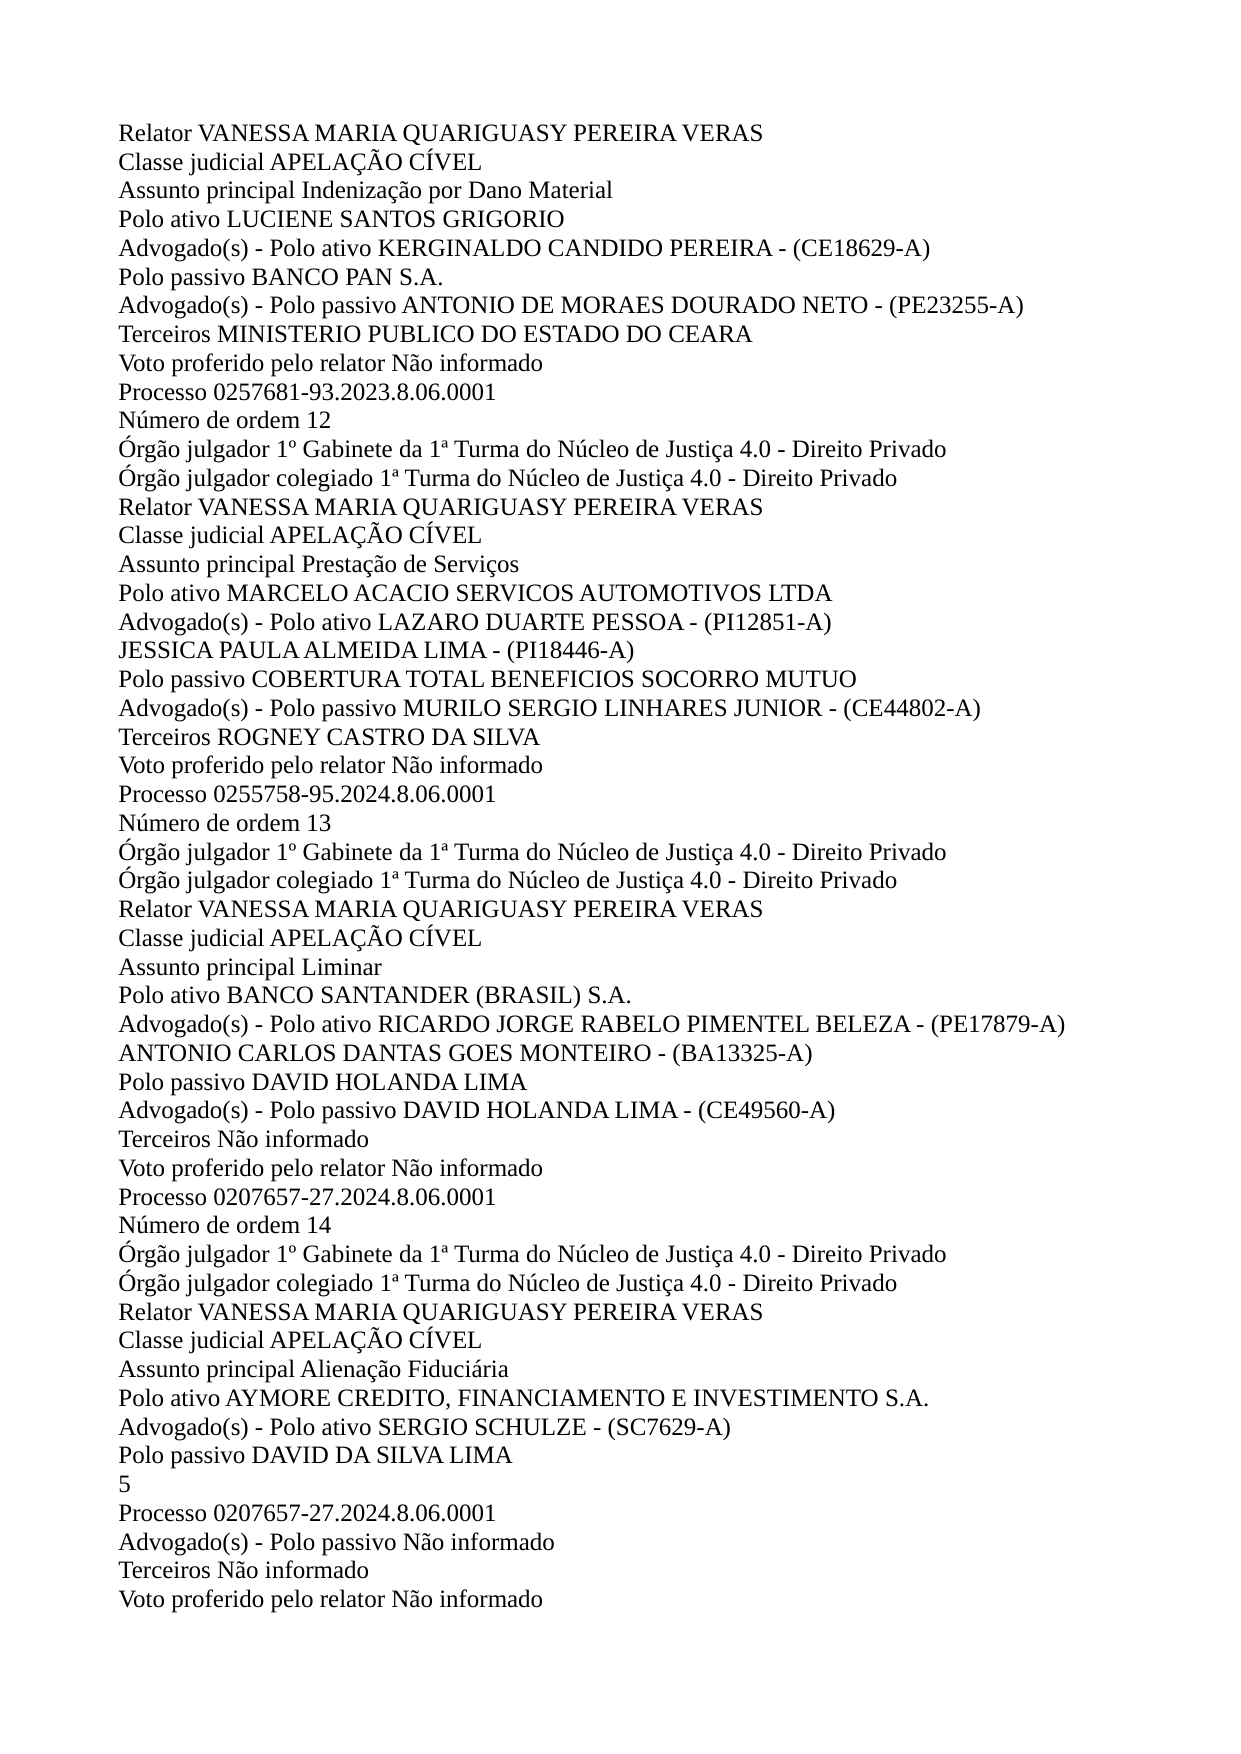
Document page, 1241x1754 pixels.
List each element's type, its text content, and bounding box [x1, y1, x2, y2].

text Polo passivo DAVID DA SILVA LIMA [118, 1441, 1122, 1469]
text Polo passivo BANCO PAN S.A. [118, 262, 1122, 291]
text Polo ativo BANCO SANTANDER (BRASIL) S.A. [118, 981, 1122, 1009]
text Órgão julgador colegiado 1ª Turma do Núcleo de Justiça 4.0 - Direito Privado [118, 1268, 1122, 1297]
text Voto proferido pelo relator Não informado [118, 1584, 1122, 1613]
text Advogado(s) - Polo passivo DAVID HOLANDA LIMA - (CE49560-A) [118, 1096, 1122, 1124]
text Processo 0207657-27.2024.8.06.0001 [118, 1498, 1122, 1527]
text Polo ativo LUCIENE SANTOS GRIGORIO [118, 204, 1122, 233]
text Classe judicial APELAÇÃO CÍVEL [118, 147, 1122, 176]
text Órgão julgador 1º Gabinete da 1ª Turma do Núcleo de Justiça 4.0 - Direito Privado [118, 837, 1122, 866]
text Voto proferido pelo relator Não informado [118, 1153, 1122, 1182]
text Classe judicial APELAÇÃO CÍVEL [118, 521, 1122, 549]
text Processo 0257681-93.2023.8.06.0001 [118, 377, 1122, 406]
text Processo 0255758-95.2024.8.06.0001 [118, 779, 1122, 808]
text Advogado(s) - Polo passivo Não informado [118, 1527, 1122, 1556]
text Assunto principal Prestação de Serviços [118, 549, 1122, 578]
text Relator VANESSA MARIA QUARIGUASY PEREIRA VERAS [118, 1297, 1122, 1326]
text Órgão julgador colegiado 1ª Turma do Núcleo de Justiça 4.0 - Direito Privado [118, 866, 1122, 894]
text JESSICA PAULA ALMEIDA LIMA - (PI18446-A) [118, 636, 1122, 664]
text Assunto principal Alienação Fiduciária [118, 1354, 1122, 1383]
text Número de ordem 14 [118, 1211, 1122, 1239]
text Terceiros MINISTERIO PUBLICO DO ESTADO DO CEARA [118, 319, 1122, 348]
text Assunto principal Indenização por Dano Material [118, 176, 1122, 204]
text Terceiros Não informado [118, 1124, 1122, 1153]
text Órgão julgador 1º Gabinete da 1ª Turma do Núcleo de Justiça 4.0 - Direito Privado [118, 434, 1122, 463]
text Relator VANESSA MARIA QUARIGUASY PEREIRA VERAS [118, 118, 1122, 147]
text Polo passivo DAVID HOLANDA LIMA [118, 1067, 1122, 1096]
text Número de ordem 13 [118, 808, 1122, 837]
text Número de ordem 12 [118, 406, 1122, 434]
text Terceiros ROGNEY CASTRO DA SILVA [118, 722, 1122, 751]
text Órgão julgador colegiado 1ª Turma do Núcleo de Justiça 4.0 - Direito Privado [118, 463, 1122, 492]
text Advogado(s) - Polo passivo MURILO SERGIO LINHARES JUNIOR - (CE44802-A) [118, 693, 1122, 722]
text Órgão julgador 1º Gabinete da 1ª Turma do Núcleo de Justiça 4.0 - Direito Privado [118, 1239, 1122, 1268]
text ANTONIO CARLOS DANTAS GOES MONTEIRO - (BA13325-A) [118, 1038, 1122, 1067]
text Relator VANESSA MARIA QUARIGUASY PEREIRA VERAS [118, 894, 1122, 923]
text Terceiros Não informado [118, 1556, 1122, 1584]
text Advogado(s) - Polo ativo RICARDO JORGE RABELO PIMENTEL BELEZA - (PE17879-A) [118, 1009, 1122, 1038]
text Advogado(s) - Polo passivo ANTONIO DE MORAES DOURADO NETO - (PE23255-A) [118, 291, 1122, 319]
text Classe judicial APELAÇÃO CÍVEL [118, 923, 1122, 952]
text Relator VANESSA MARIA QUARIGUASY PEREIRA VERAS [118, 492, 1122, 521]
text Polo ativo AYMORE CREDITO, FINANCIAMENTO E INVESTIMENTO S.A. [118, 1383, 1122, 1412]
text Voto proferido pelo relator Não informado [118, 348, 1122, 377]
text Processo 0207657-27.2024.8.06.0001 [118, 1182, 1122, 1211]
text Polo ativo MARCELO ACACIO SERVICOS AUTOMOTIVOS LTDA [118, 578, 1122, 607]
text Polo passivo COBERTURA TOTAL BENEFICIOS SOCORRO MUTUO [118, 664, 1122, 693]
text Advogado(s) - Polo ativo LAZARO DUARTE PESSOA - (PI12851-A) [118, 607, 1122, 636]
text Advogado(s) - Polo ativo SERGIO SCHULZE - (SC7629-A) [118, 1412, 1122, 1441]
text Assunto principal Liminar [118, 952, 1122, 981]
text Advogado(s) - Polo ativo KERGINALDO CANDIDO PEREIRA - (CE18629-A) [118, 233, 1122, 262]
text Classe judicial APELAÇÃO CÍVEL [118, 1326, 1122, 1354]
text Voto proferido pelo relator Não informado [118, 751, 1122, 779]
text 5 [118, 1469, 1122, 1498]
